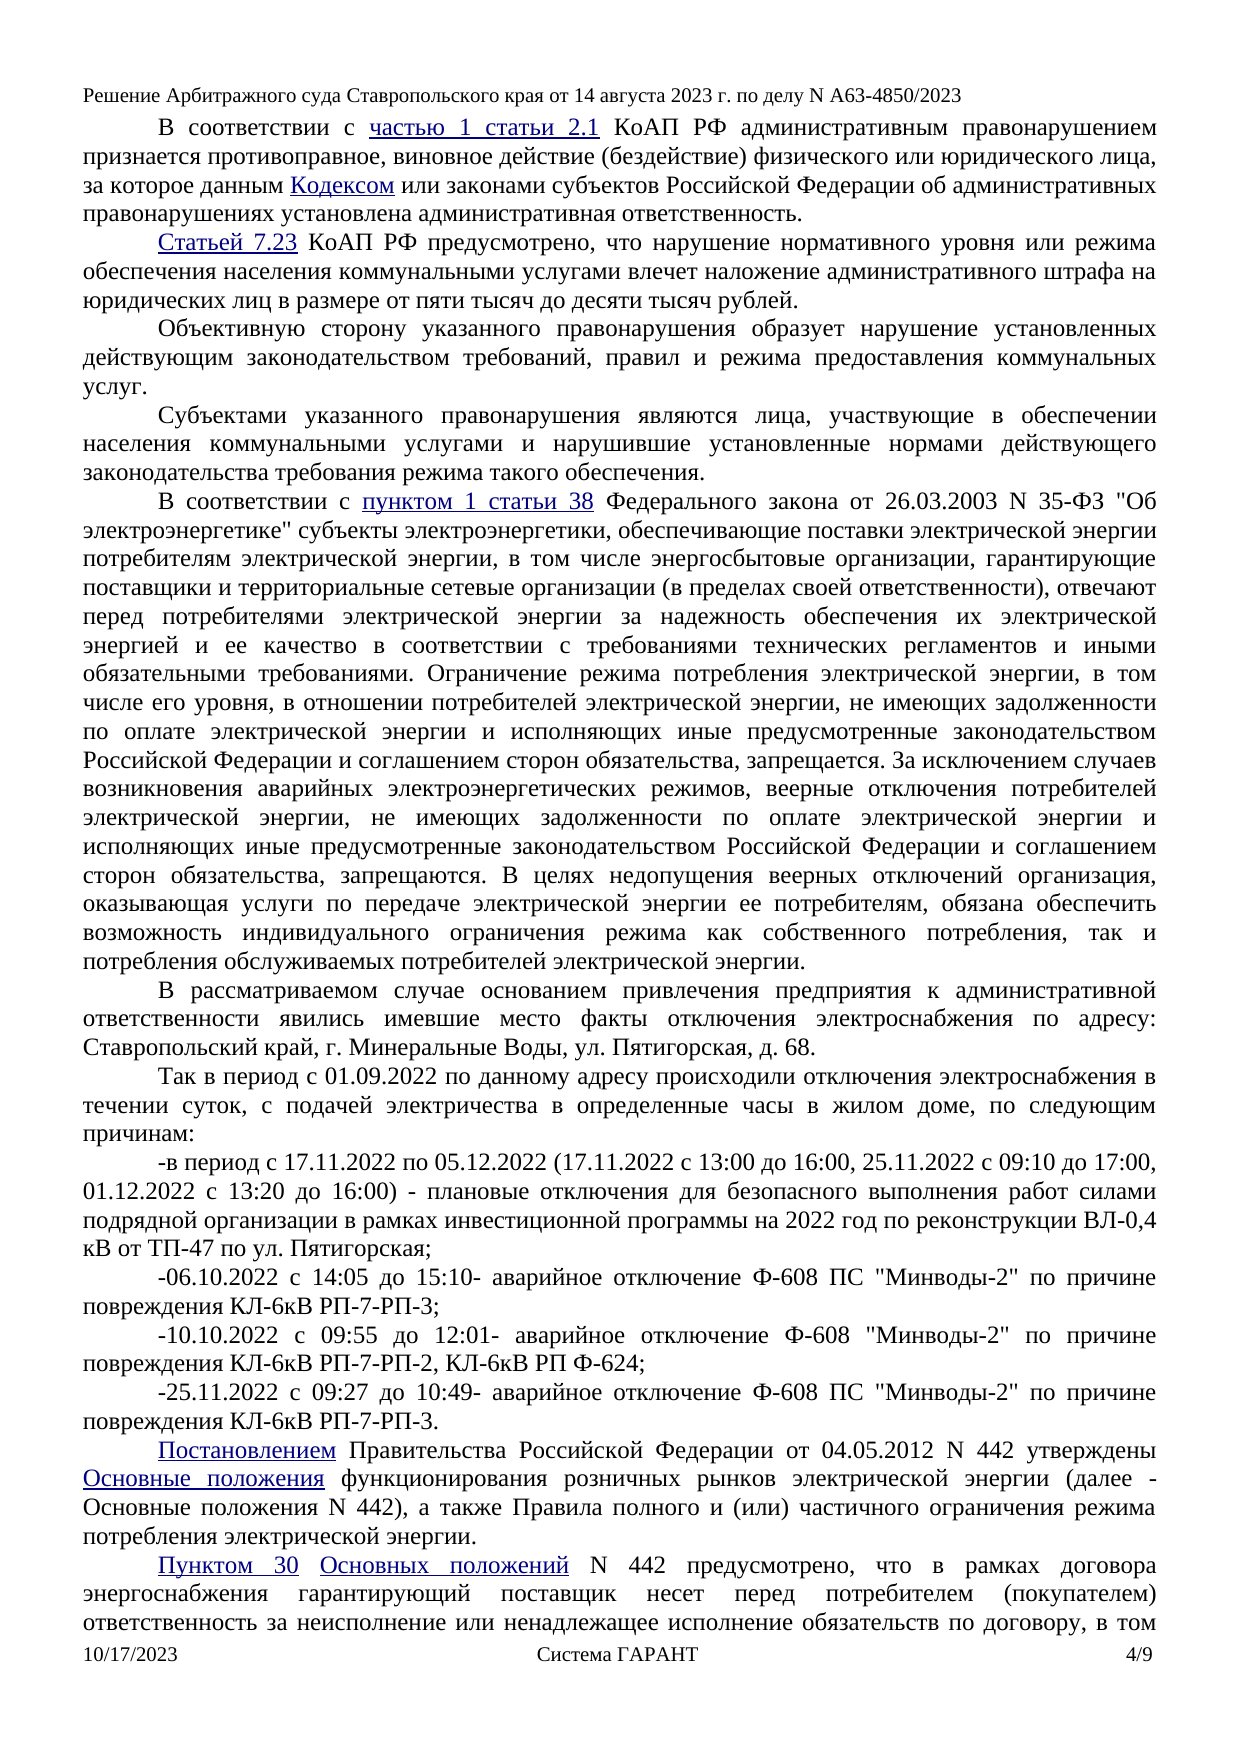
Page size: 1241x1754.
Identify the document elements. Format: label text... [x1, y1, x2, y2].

text Статьей 7.23 КоАП РФ предусмотрено, что нарушение нормативного уровня или режима обеспечения населения коммунальными услугами влечет наложение административного штрафа на юридических лиц в размере от пяти тысяч до десяти тысяч рублей. [83, 227, 1157, 313]
text Так в период с 01.09.2022 по данному адресу происходили отключения электроснабжения в течении суток, с подачей электричества в определенные часы в жилом доме, по следующим причинам: [83, 1061, 1157, 1147]
text -25.11.2022 с 09:27 до 10:49- аварийное отключение Ф-608 ПС "Минводы-2" по причине повреждения КЛ-6кВ РП-7-РП-3. [83, 1377, 1157, 1435]
text -10.10.2022 с 09:55 до 12:01- аварийное отключение Ф-608 "Минводы-2" по причине повреждения КЛ-6кВ РП-7-РП-2, КЛ-6кВ РП Ф-624; [83, 1320, 1157, 1377]
text Объективную сторону указанного правонарушения образует нарушение установленных действующим законодательством требований, правил и режима предоставления коммунальных услуг. [83, 313, 1157, 400]
text -06.10.2022 с 14:05 до 15:10- аварийное отключение Ф-608 ПС "Минводы-2" по причине повреждения КЛ-6кВ РП-7-РП-3; [83, 1262, 1157, 1320]
text В соответствии с пунктом 1 статьи 38 Федерального закона от 26.03.2003 N 35-ФЗ "Об электроэнергетике" субъекты электроэнергетики, обеспечивающие поставки электрической энергии потребителям электрической энергии, в том числе энергосбытовые организации, гарантирующие поставщики и территориальные сетевые организации (в пределах своей ответственности), отвечают перед потребителями электрической энергии за надежность обеспечения их электрической энергией и ее качество в соответствии с требованиями технических регламентов и иными обязательными требованиями. Ограничение режима потребления электрической энергии, в том числе его уровня, в отношении потребителей электрической энергии, не имеющих задолженности по оплате электрической энергии и исполняющих иные предусмотренные законодательством Российской Федерации и соглашением сторон обязательства, запрещается. За исключением случаев возникновения аварийных электроэнергетических режимов, веерные отключения потребителей электрической энергии, не имеющих задолженности по оплате электрической энергии и исполняющих иные предусмотренные законодательством Российской Федерации и соглашением сторон обязательства, запрещаются. В целях недопущения веерных отключений организация, оказывающая услуги по передаче электрической энергии ее потребителям, обязана обеспечить возможность индивидуального ограничения режима как собственного потребления, так и потребления обслуживаемых потребителей электрической энергии. [83, 486, 1157, 975]
text Субъектами указанного правонарушения являются лица, участвующие в обеспечении населения коммунальными услугами и нарушившие установленные нормами действующего законодательства требования режима такого обеспечения. [83, 400, 1157, 486]
text В рассматриваемом случае основанием привлечения предприятия к административной ответственности явились имевшие место факты отключения электроснабжения по адресу: Ставропольский край, г. Минеральные Воды, ул. Пятигорская, д. 68. [83, 975, 1157, 1061]
text В соответствии с частью 1 статьи 2.1 КоАП РФ административным правонарушением признается противоправное, виновное действие (бездействие) физического или юридического лица, за которое данным Кодексом или законами субъектов Российской Федерации об административных правонарушениях установлена административная ответственность. [83, 112, 1157, 227]
text Пунктом 30 Основных положений N 442 предусмотрено, что в рамках договора энергоснабжения гарантирующий поставщик несет перед потребителем (покупателем) ответственность за неисполнение или ненадлежащее исполнение обязательств по договору, в том [83, 1550, 1157, 1636]
text Постановлением Правительства Российской Федерации от 04.05.2012 N 442 утверждены Основные положения функционирования розничных рынков электрической энергии (далее - Основные положения N 442), а также Правила полного и (или) частичного ограничения режима потребления электрической энергии. [83, 1435, 1157, 1550]
text -в период с 17.11.2022 по 05.12.2022 (17.11.2022 с 13:00 до 16:00, 25.11.2022 с 09:10 до 17:00, 01.12.2022 с 13:20 до 16:00) - плановые отключения для безопасного выполнения работ силами подрядной организации в рамках инвестиционной программы на 2022 год по реконструкции ВЛ-0,4 кВ от ТП-47 по ул. Пятигорская; [83, 1147, 1157, 1262]
